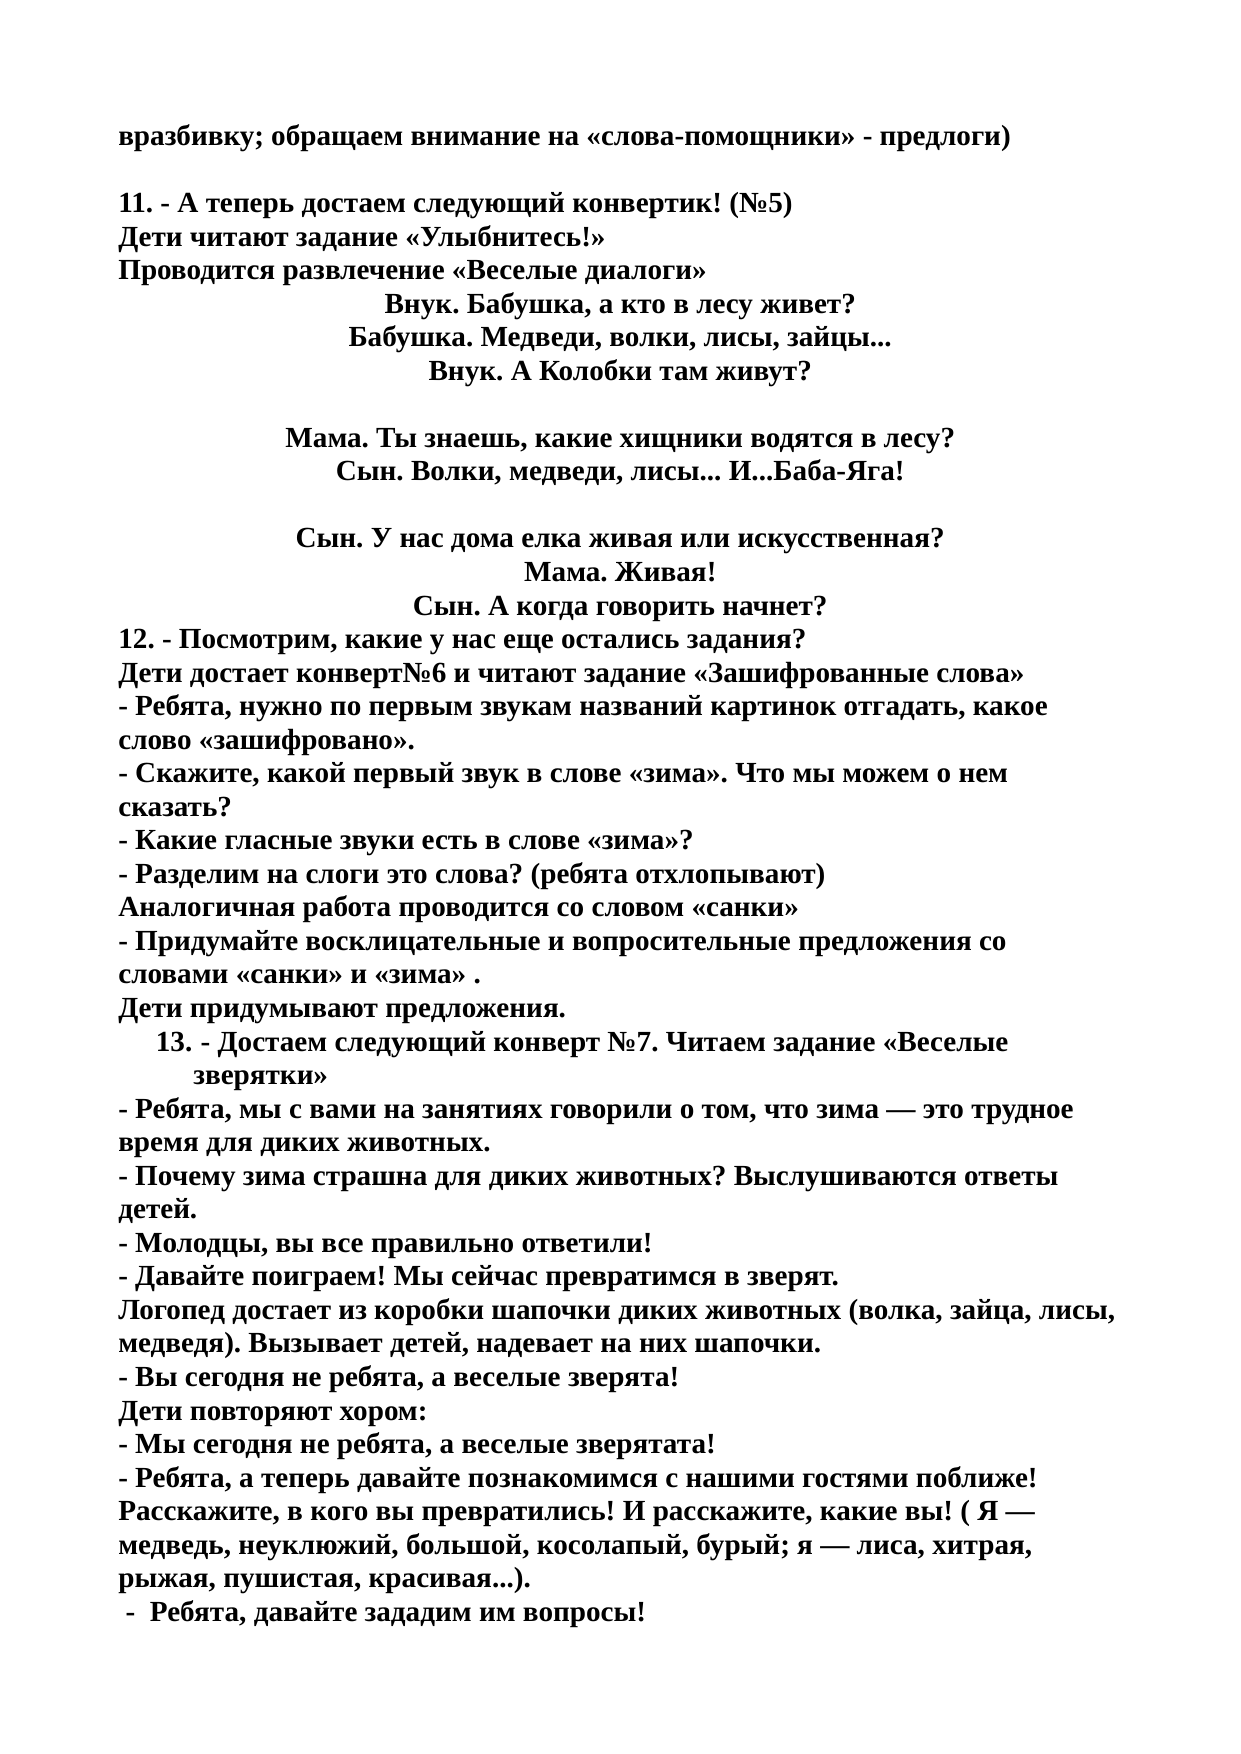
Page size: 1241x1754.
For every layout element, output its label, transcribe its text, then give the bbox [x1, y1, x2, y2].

text Расскажите, в кого вы превратились! И расскажите, какие вы! ( Я — медведь, неуклюжий, большой, косолапый, бурый; я — лиса, хитрая, рыжая, пушистая, красивая...). [118, 1493, 1122, 1594]
text Мама. Живая! [118, 554, 1122, 588]
text Дети повторяют хором: [118, 1393, 1122, 1426]
text 11. - А теперь достаем следующий конвертик! (№5) [118, 185, 1122, 219]
text Дети придумывают предложения. [118, 990, 1122, 1024]
text Аналогичная работа проводится со словом «санки» [118, 889, 1122, 923]
text Сын. А когда говорить начнет? [118, 588, 1122, 621]
text Внук. А Колобки там живут? [118, 353, 1122, 386]
text Сын. Волки, медведи, лисы... И...Баба-Яга! [118, 453, 1122, 487]
text - Мы сегодня не ребята, а веселые зверятата! [118, 1426, 1122, 1460]
text Бабушка. Медведи, волки, лисы, зайцы... [118, 319, 1122, 353]
text - Ребята, а теперь давайте познакомимся с нашими гостями поближе! [118, 1460, 1122, 1493]
text - Ребята, мы с вами на занятиях говорили о том, что зима — это трудное время для диких животных. [118, 1091, 1122, 1158]
text Проводится развлечение «Веселые диалоги» [118, 252, 1122, 286]
text - Почему зима страшна для диких животных? Выслушиваются ответы детей. [118, 1158, 1122, 1225]
text 12. - Посмотрим, какие у нас еще остались задания? [118, 621, 1122, 655]
text - Вы сегодня не ребята, а веселые зверята! [118, 1359, 1122, 1393]
text - Придумайте восклицательные и вопросительные предложения со словами «санки» и «зима» . [118, 923, 1122, 990]
text Внук. Бабушка, а кто в лесу живет? [118, 286, 1122, 319]
text - Ребята, давайте зададим им вопросы! [118, 1594, 1122, 1627]
text - Скажите, какой первый звук в слове «зима». Что мы можем о нем сказать? [118, 755, 1122, 822]
text - Ребята, нужно по первым звукам названий картинок отгадать, какое слово «зашифровано». [118, 688, 1122, 755]
text - Какие гласные звуки есть в слове «зима»? [118, 822, 1122, 856]
text - Разделим на слоги это слова? (ребята отхлопывают) [118, 856, 1122, 889]
text вразбивку; обращаем внимание на «слова-помощники» - предлоги) [118, 118, 1122, 152]
text - Молодцы, вы все правильно ответили! [118, 1225, 1122, 1258]
list - Достаем следующий конверт №7. Читаем задание «Веселые зверятки» [156, 1024, 1122, 1091]
text Дети достает конверт№6 и читают задание «Зашифрованные слова» [118, 655, 1122, 688]
text Дети читают задание «Улыбнитесь!» [118, 219, 1122, 252]
text Мама. Ты знаешь, какие хищники водятся в лесу? [118, 420, 1122, 453]
text Сын. У нас дома елка живая или искусственная? [118, 521, 1122, 554]
text Логопед достает из коробки шапочки диких животных (волка, зайца, лисы, медведя). Вызывает детей, надевает на них шапочки. [118, 1292, 1122, 1359]
text - Давайте поиграем! Мы сейчас превратимся в зверят. [118, 1258, 1122, 1292]
